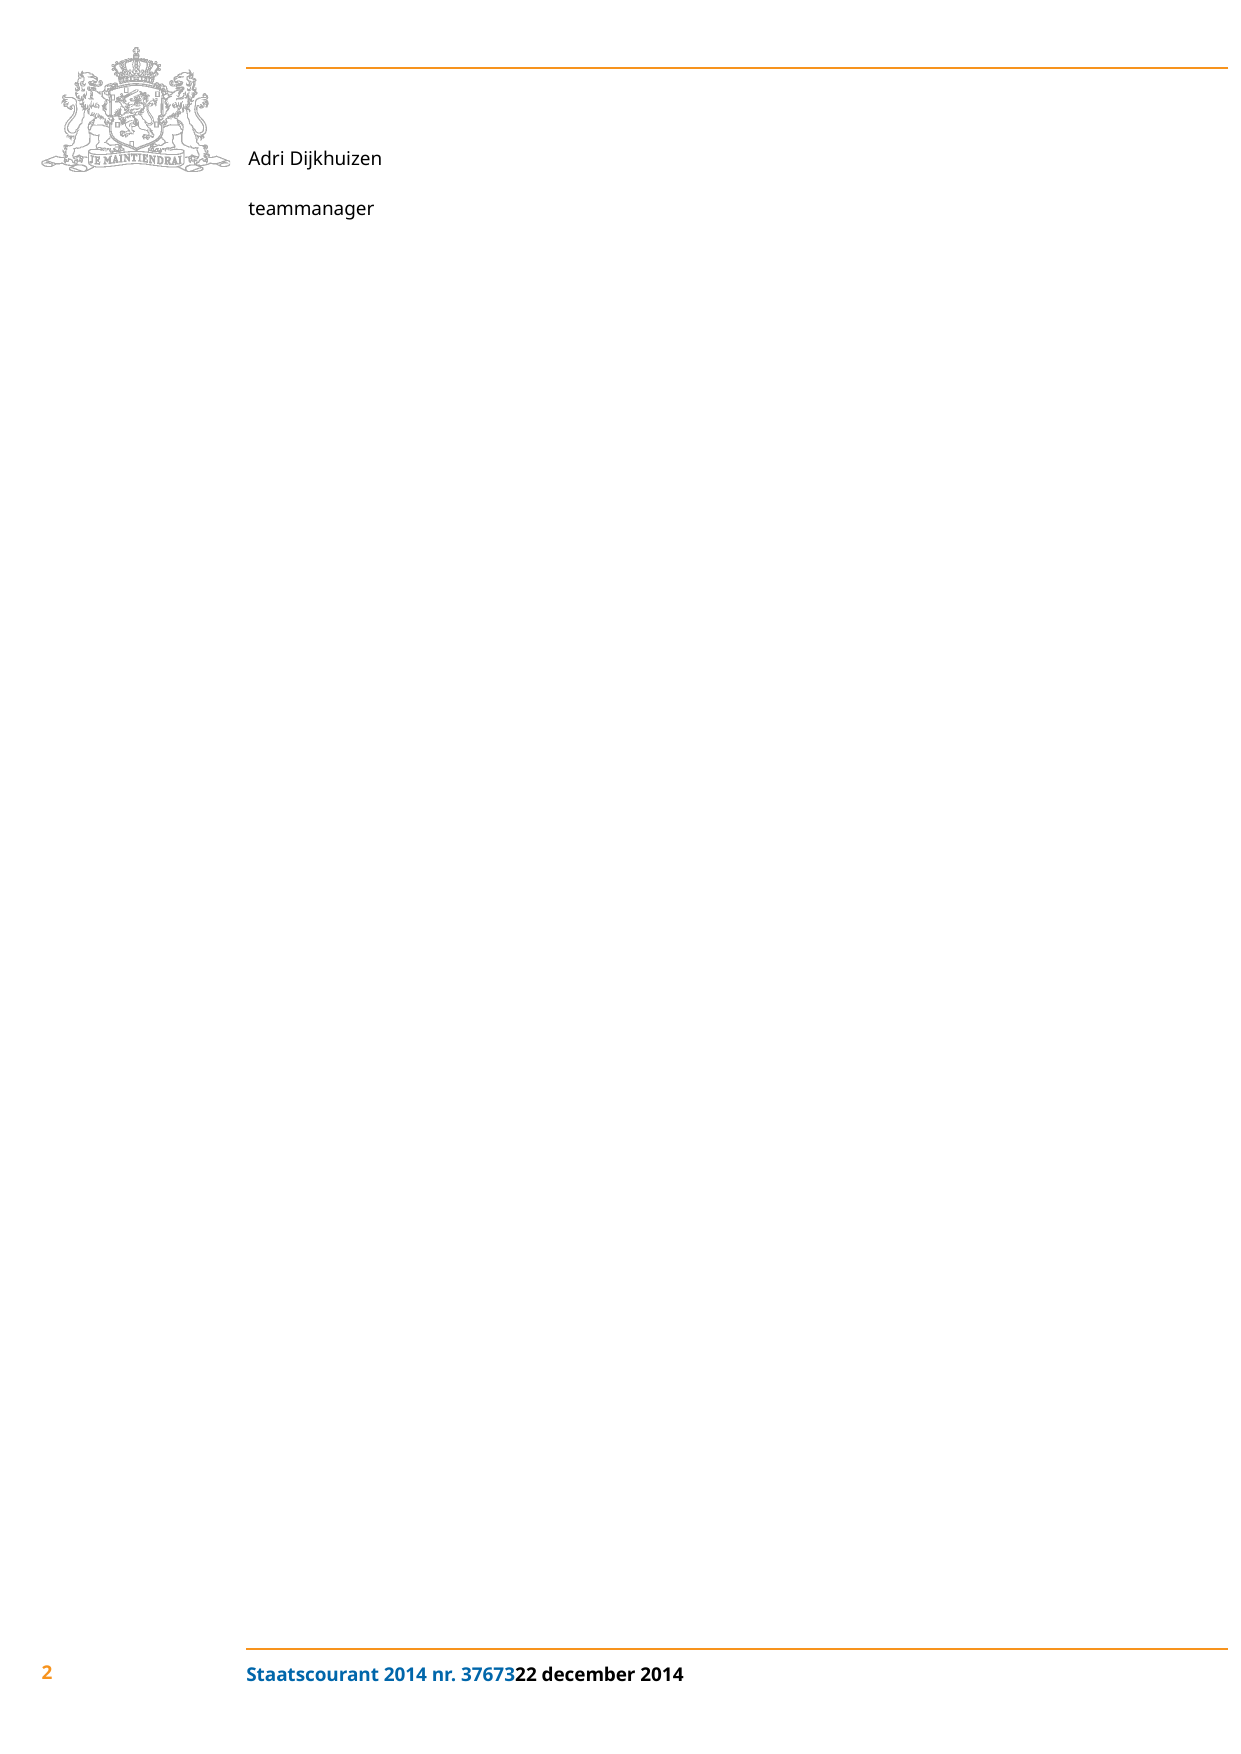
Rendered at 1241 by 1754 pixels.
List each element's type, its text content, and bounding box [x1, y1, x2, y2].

picture [41, 47, 231, 172]
text Adri Dijkhuizen [248, 145, 1152, 171]
text teammanager [248, 196, 1152, 221]
